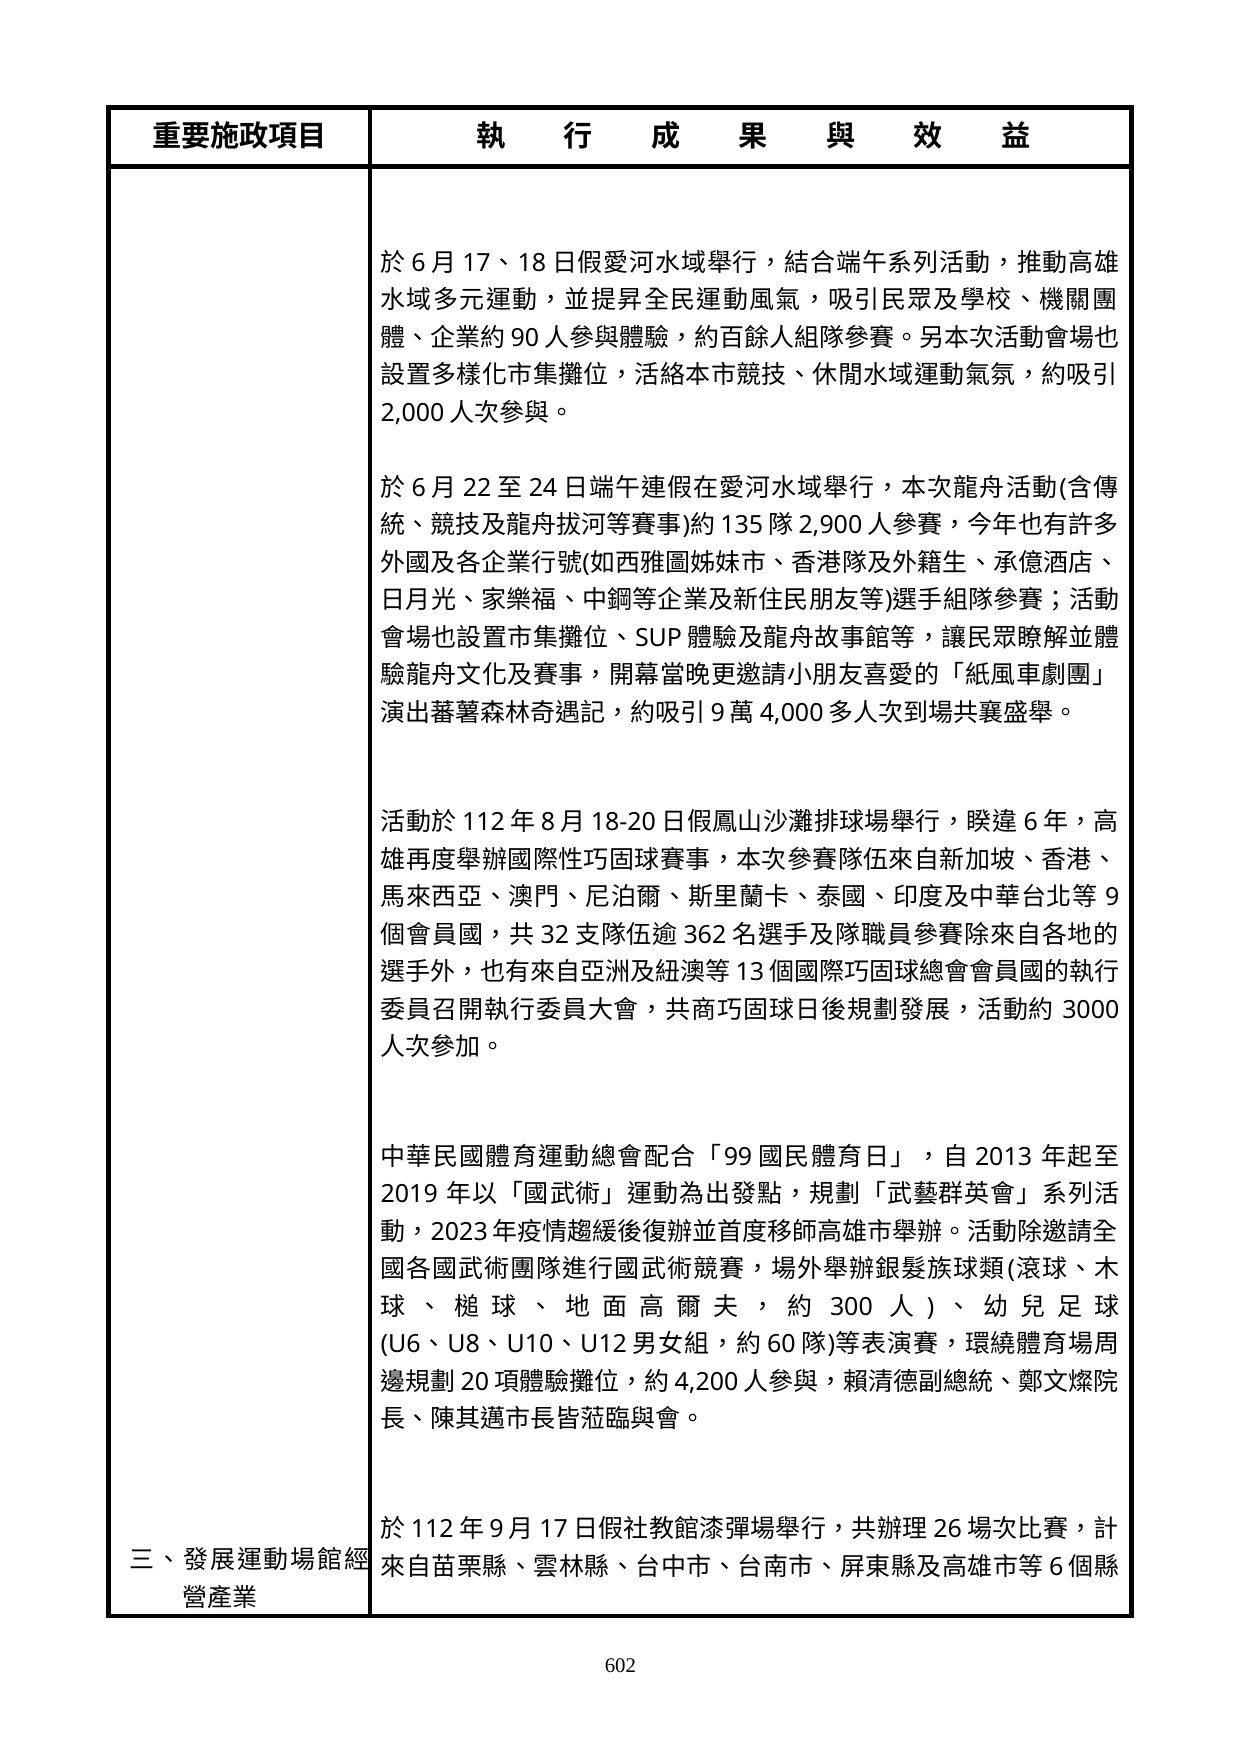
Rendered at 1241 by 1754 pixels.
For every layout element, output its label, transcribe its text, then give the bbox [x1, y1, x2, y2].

table_header 重要施政項目 [111, 110, 368, 164]
table_cell 於6月17、18日假愛河水域舉行，結合端午系列活動，推動高雄水域多元運動，並提昇全民運動風氣，吸引民眾及學校、機關團體、企業約90人參與體驗，約百餘人組隊參賽。另本次活動會場也設置多樣化市集攤位，活絡本市競技、休閒水域運動氣氛，約吸引2,000人次參與。 於6月22至24日端午連假在愛河水域舉行，本次龍舟活動(含傳統、競技及龍舟拔河等賽事)約135隊2,900人參賽，今年也有許多外國及各企業行號(如西雅圖姊妹市、香港隊及外籍生、承億酒店、日月光、家樂福、中鋼等企業及新住民朋友等)選手組隊參賽；活動會場也設置市集攤位、SUP體驗及龍舟故事館等，讓民眾瞭解並體驗龍舟文化及賽事，開幕當晚更邀請小朋友喜愛的「紙風車劇團」演出蕃薯森林奇遇記，約吸引9萬4,000多人次到場共襄盛舉。 活動於112年8月18-20日假鳳山沙灘排球場舉行，睽違6年，高雄再度舉辦國際性巧固球賽事，本次參賽隊伍來自新加坡、香港、馬來西亞、澳門、尼泊爾、斯里蘭卡、泰國、印度及中華台北等9個會員國，共32支隊伍逾362名選手及隊職員參賽除來自各地的選手外，也有來自亞洲及紐澳等13個國際巧固球總會會員國的執行委員召開執行委員大會，共商巧固球日後規劃發展，活動約3000人次參加。 中華民國體育運動總會配合「99國民體育日」，自2013 年起至 2019 年以「國武術」運動為出發點，規劃「武藝群英會」系列活動，2023年疫情趨緩後復辦並首度移師高雄市舉辦。活動除邀請全國各國武術團隊進行國武術競賽，場外舉辦銀髮族球類(滾球、木球、槌球、地面高爾夫，約300人)、幼兒足球(U6、U8、U10、U12男女組，約60隊)等表演賽，環繞體育場周邊規劃20項體驗攤位，約4,200人參與，賴清德副總統、鄭文燦院長、陳其邁市長皆蒞臨與會。 於112年9月17日假社教館漆彈場舉行，共辦理26場次比賽，計來自苗栗縣、雲林縣、台中市、台南市、屏東縣及高雄市等6個縣 [372, 169, 1129, 1614]
table_header 執 行 成 果 與 效 益 [372, 110, 1129, 164]
table_cell 三、發展運動場館經營產業 [111, 169, 368, 1614]
